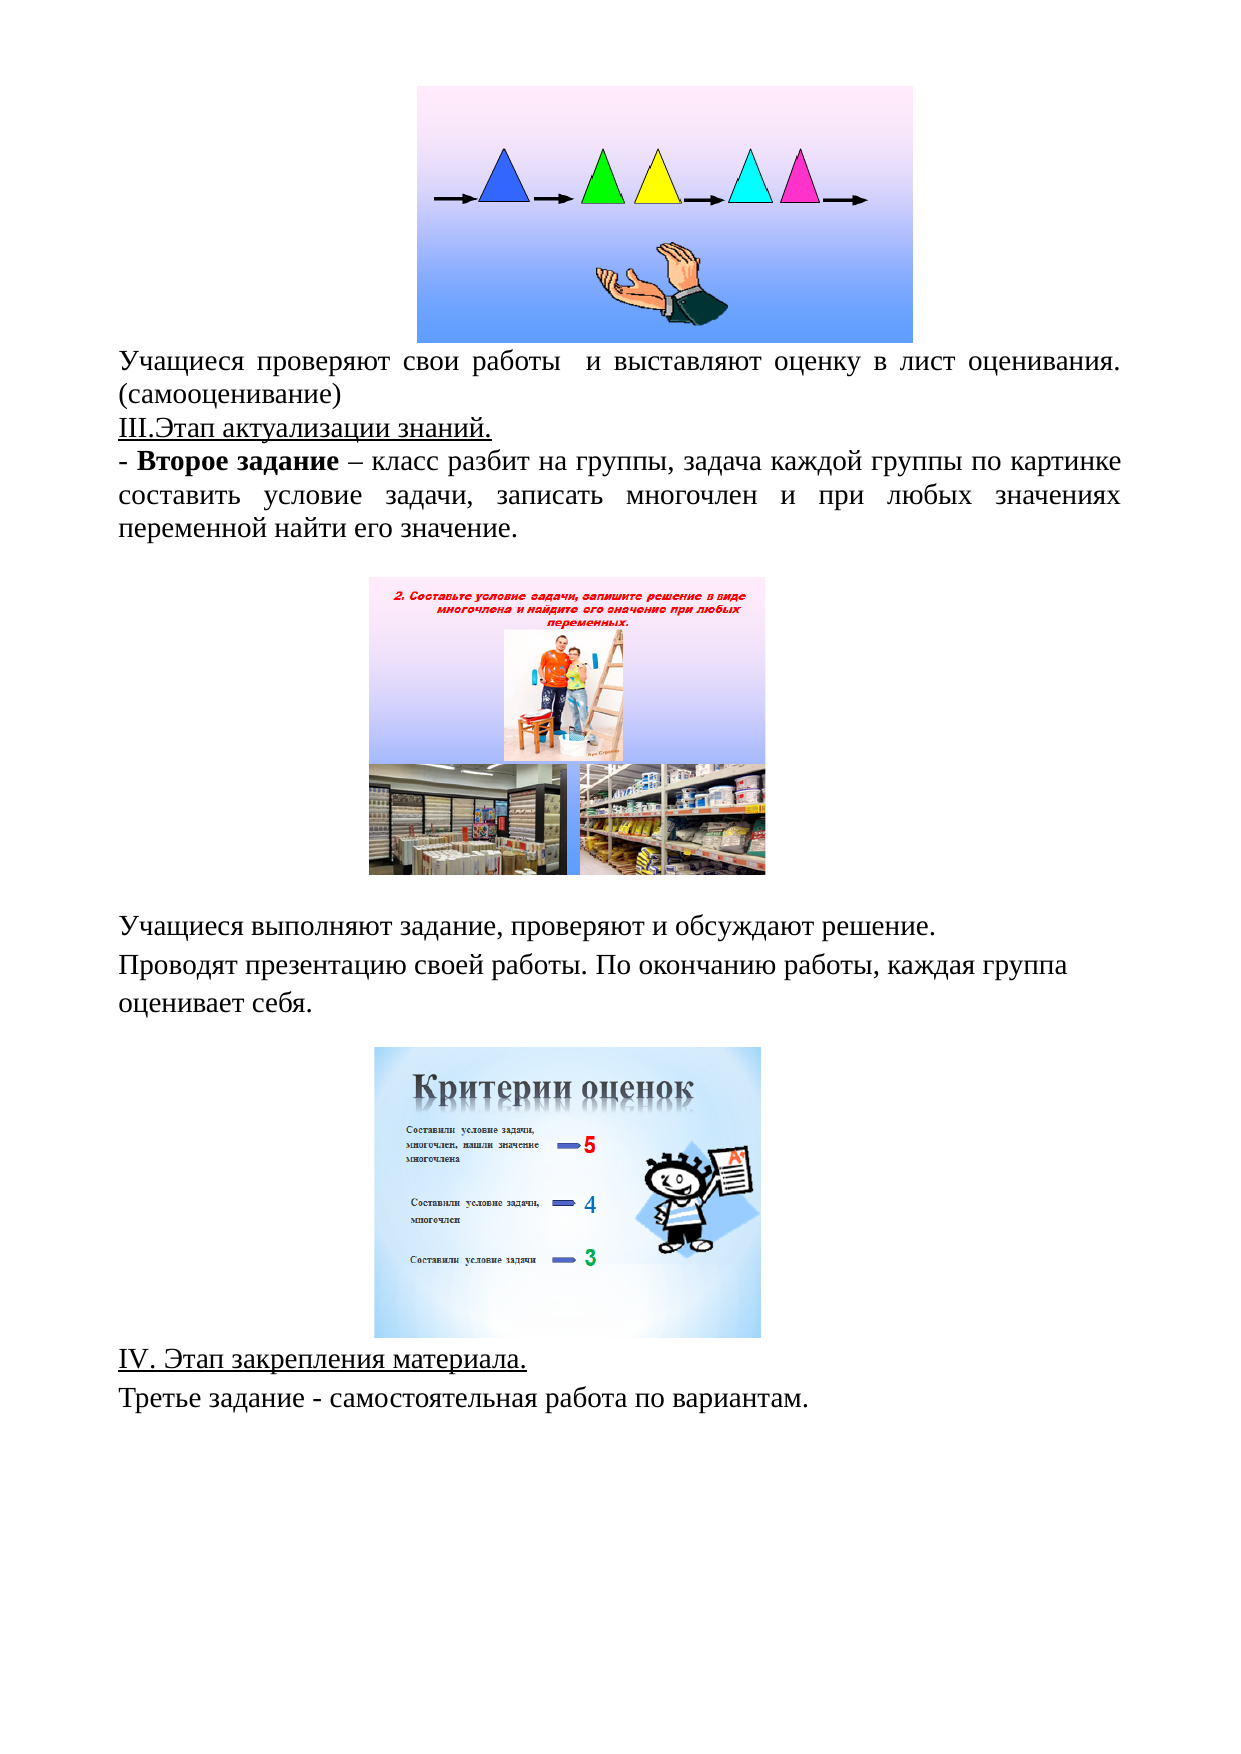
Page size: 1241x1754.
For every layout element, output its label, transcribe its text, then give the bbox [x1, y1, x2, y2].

text Третье задание - самостоятельная работа по вариантам. [118, 1380, 1122, 1413]
text Учащиеся выполняют задание, проверяют и обсуждают решение. [118, 908, 1122, 942]
text Учащиеся проверяют свои работы и выставляют оценку в лист оценивания. (самооценивание) [118, 343, 1122, 410]
text III.Этап актуализации знаний. [118, 410, 1122, 443]
text IV. Этап закрепления материала. [118, 1341, 1122, 1375]
text Проводят презентацию своей работы. По окончанию работы, каждая группа оценивает себя. [118, 947, 1122, 1019]
text - Второе задание – класс разбит на группы, задача каждой группы по картинке составить условие задачи, записать многочлен и при любых значениях переменной найти его значение. [118, 443, 1122, 544]
